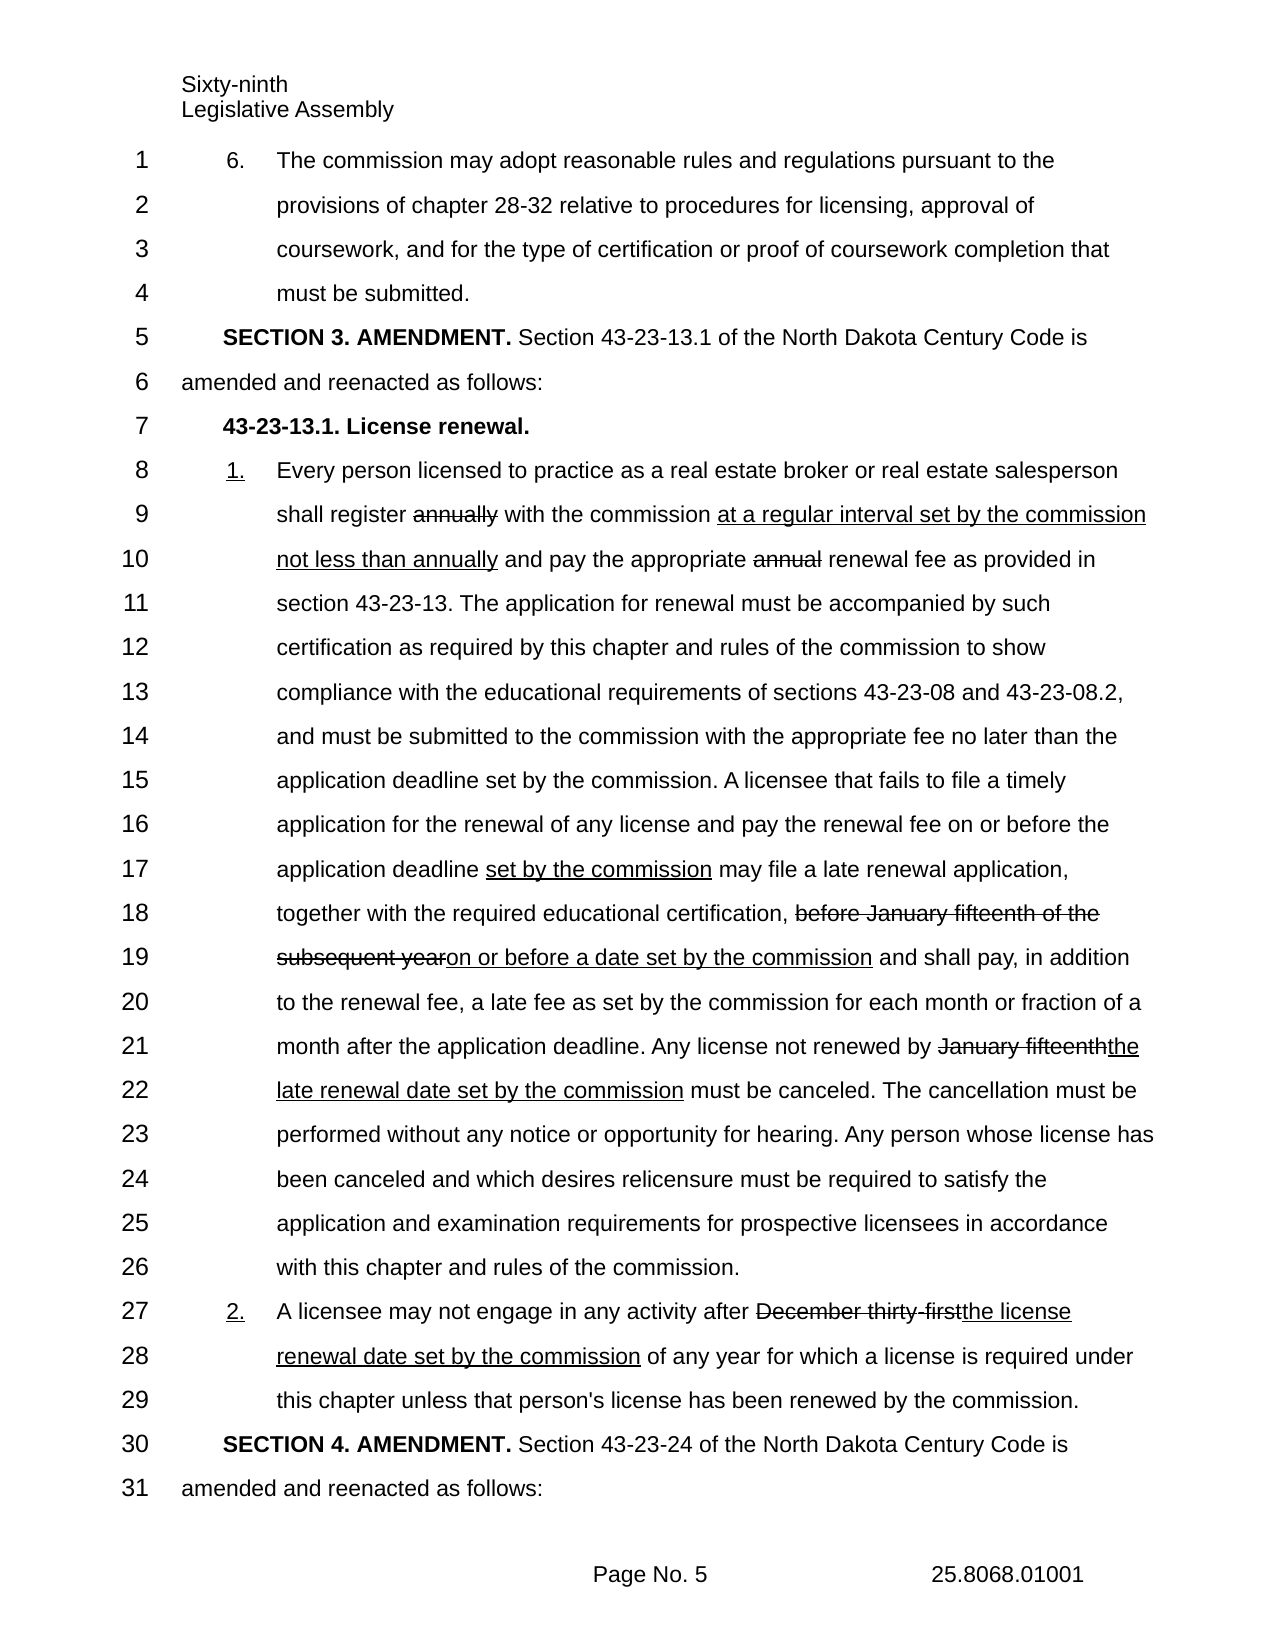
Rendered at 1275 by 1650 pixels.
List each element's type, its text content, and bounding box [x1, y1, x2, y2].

text 6. The commission may adopt reasonable rules and regulations pursuant to the provisions of chapter 28‑32 relative to procedures for licensing, approval of coursework, and for the type of certification or proof of coursework completion that must be submitted. [181, 133, 1154, 310]
text SECTION 4. AMENDMENT. Section 43‑23‑24 of the North Dakota Century Code is amended and reenacted as follows: [181, 1417, 1154, 1506]
subtitle 43‑23‑13.1. License renewal. [181, 399, 1154, 443]
text 1. Every person licensed to practice as a real estate broker or real estate salesperson shall register annually with the commission at a regular interval set by the commission not less than annually and pay the appropriate annual renewal fee as provided in section 43‑23‑13. The application for renewal must be accompanied by such certification as required by this chapter and rules of the commission to show compliance with the educational requirements of sections 43‑23‑08 and 43‑23‑08.2, and must be submitted to the commission with the appropriate fee no later than the application deadline set by the commission. A licensee that fails to file a timely application for the renewal of any license and pay the renewal fee on or before the application deadline set by the commission may file a late renewal application, together with the required educational certification, before January fifteenth of the subsequent yearon or before a date set by the commission and shall pay, in addition to the renewal fee, a late fee as set by the commission for each month or fraction of a month after the application deadline. Any license not renewed by January fifteenththe late renewal date set by the commission must be canceled. The cancellation must be performed without any notice or opportunity for hearing. Any person whose license has been canceled and which desires relicensure must be required to satisfy the application and examination requirements for prospective licensees in accordance with this chapter and rules of the commission. [181, 443, 1154, 1284]
text SECTION 3. AMENDMENT. Section 43‑23‑13.1 of the North Dakota Century Code is amended and reenacted as follows: [181, 310, 1154, 399]
text 2. A licensee may not engage in any activity after December thirty‑firstthe license renewal date set by the commission of any year for which a license is required under this chapter unless that person's license has been renewed by the commission. [181, 1284, 1154, 1417]
